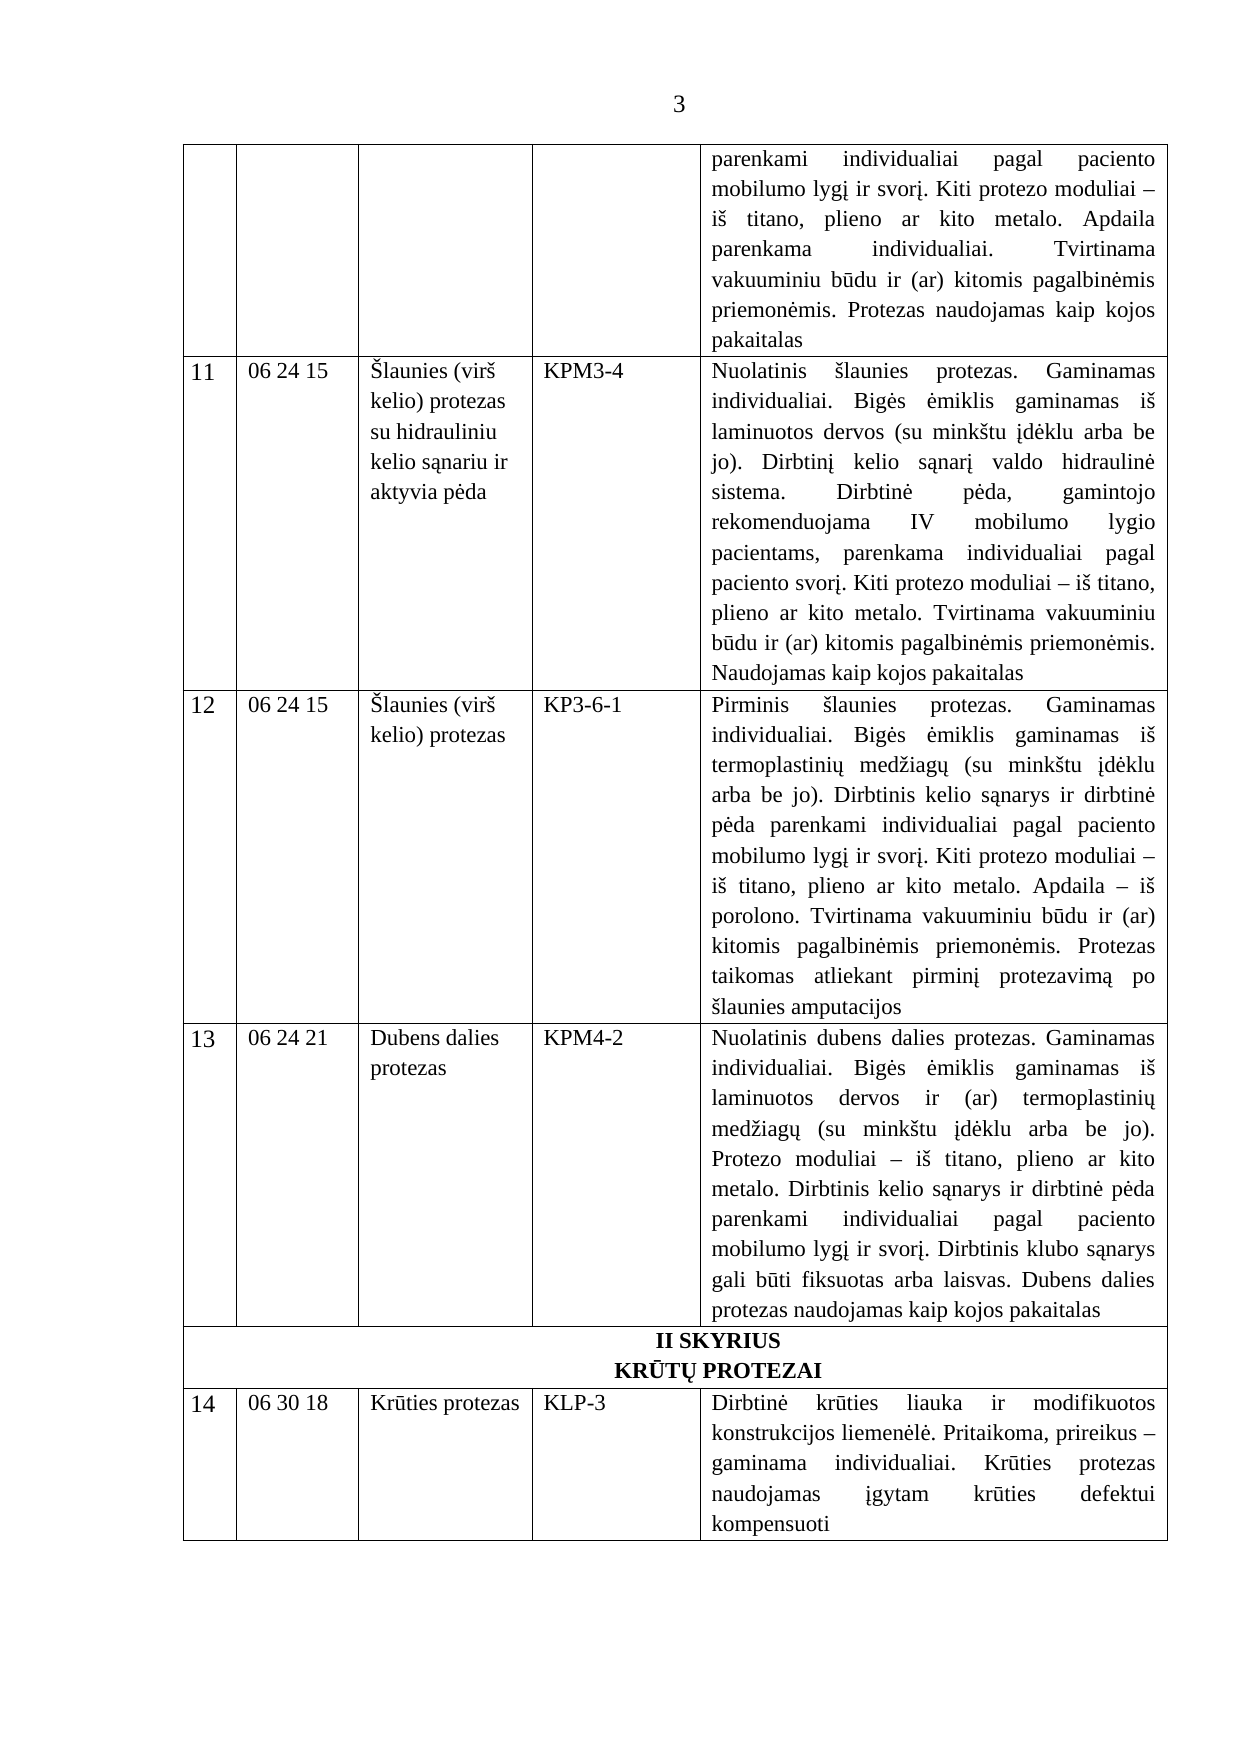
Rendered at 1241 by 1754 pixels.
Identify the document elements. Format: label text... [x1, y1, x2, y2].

table_cell KPM3-4 [533, 357, 700, 689]
table_cell [237, 145, 358, 356]
table_cell KP3-6-1 [533, 691, 700, 1023]
table_cell [359, 145, 532, 356]
table_cell Krūties protezas [359, 1389, 532, 1540]
table_cell Nuolatinis dubens dalies protezas. Gaminamas individualiai. Bigės ėmiklis gaminamas iš laminuotos dervos ir (ar) termoplastinių medžiagų (su minkštu įdėklu arba be jo). Protezo moduliai – iš titano, plieno ar kito metalo. Dirbtinis kelio sąnarys ir dirbtinė pėda parenkami individualiai pagal paciento mobilumo lygį ir svorį. Dirbtinis klubo sąnarys gali būti fiksuotas arba laisvas. Dubens dalies protezas naudojamas kaip kojos pakaitalas [701, 1024, 1167, 1326]
table_cell Dubens dalies protezas [359, 1024, 532, 1326]
table_cell 12 [184, 691, 236, 1023]
table_cell 11 [184, 357, 236, 689]
table_cell [533, 145, 700, 356]
table_cell Šlaunies (virš kelio) protezas [359, 691, 532, 1023]
table_cell 14 [184, 1389, 236, 1540]
table_cell 06 30 18 [237, 1389, 358, 1540]
table_cell Dirbtinė krūties liauka ir modifikuotos konstrukcijos liemenėlė. Pritaikoma, prireikus ‒ gaminama individualiai. Krūties protezas naudojamas įgytam krūties defektui kompensuoti [701, 1389, 1167, 1540]
table_cell 13 [184, 1024, 236, 1326]
table_cell Pirminis šlaunies protezas. Gaminamas individualiai. Bigės ėmiklis gaminamas iš termoplastinių medžiagų (su minkštu įdėklu arba be jo). Dirbtinis kelio sąnarys ir dirbtinė pėda parenkami individualiai pagal paciento mobilumo lygį ir svorį. Kiti protezo moduliai – iš titano, plieno ar kito metalo. Apdaila – iš porolono. Tvirtinama vakuuminiu būdu ir (ar) kitomis pagalbinėmis priemonėmis. Protezas taikomas atliekant pirminį protezavimą po šlaunies amputacijos [701, 691, 1167, 1023]
table_cell parenkami individualiai pagal paciento mobilumo lygį ir svorį. Kiti protezo moduliai – iš titano, plieno ar kito metalo. Apdaila parenkama individualiai. Tvirtinama vakuuminiu būdu ir (ar) kitomis pagalbinėmis priemonėmis. Protezas naudojamas kaip kojos pakaitalas [701, 145, 1167, 356]
table_cell Šlaunies (virš kelio) protezas su hidrauliniu kelio sąnariu ir aktyvia pėda [359, 357, 532, 689]
table_cell KPM4-2 [533, 1024, 700, 1326]
table_cell KLP-3 [533, 1389, 700, 1540]
table_cell 06 24 15 [237, 691, 358, 1023]
table_cell 06 24 21 [237, 1024, 358, 1326]
table_cell 06 24 15 [237, 357, 358, 689]
table_cell [184, 145, 236, 356]
table_cell II SKYRIUS KRŪTŲ PROTEZAI [184, 1327, 1167, 1388]
table_cell Nuolatinis šlaunies protezas. Gaminamas individualiai. Bigės ėmiklis gaminamas iš laminuotos dervos (su minkštu įdėklu arba be jo). Dirbtinį kelio sąnarį valdo hidraulinė sistema. Dirbtinė pėda, gamintojo rekomenduojama IV mobilumo lygio pacientams, parenkama individualiai pagal paciento svorį. Kiti protezo moduliai – iš titano, plieno ar kito metalo. Tvirtinama vakuuminiu būdu ir (ar) kitomis pagalbinėmis priemonėmis. Naudojamas kaip kojos pakaitalas [701, 357, 1167, 689]
